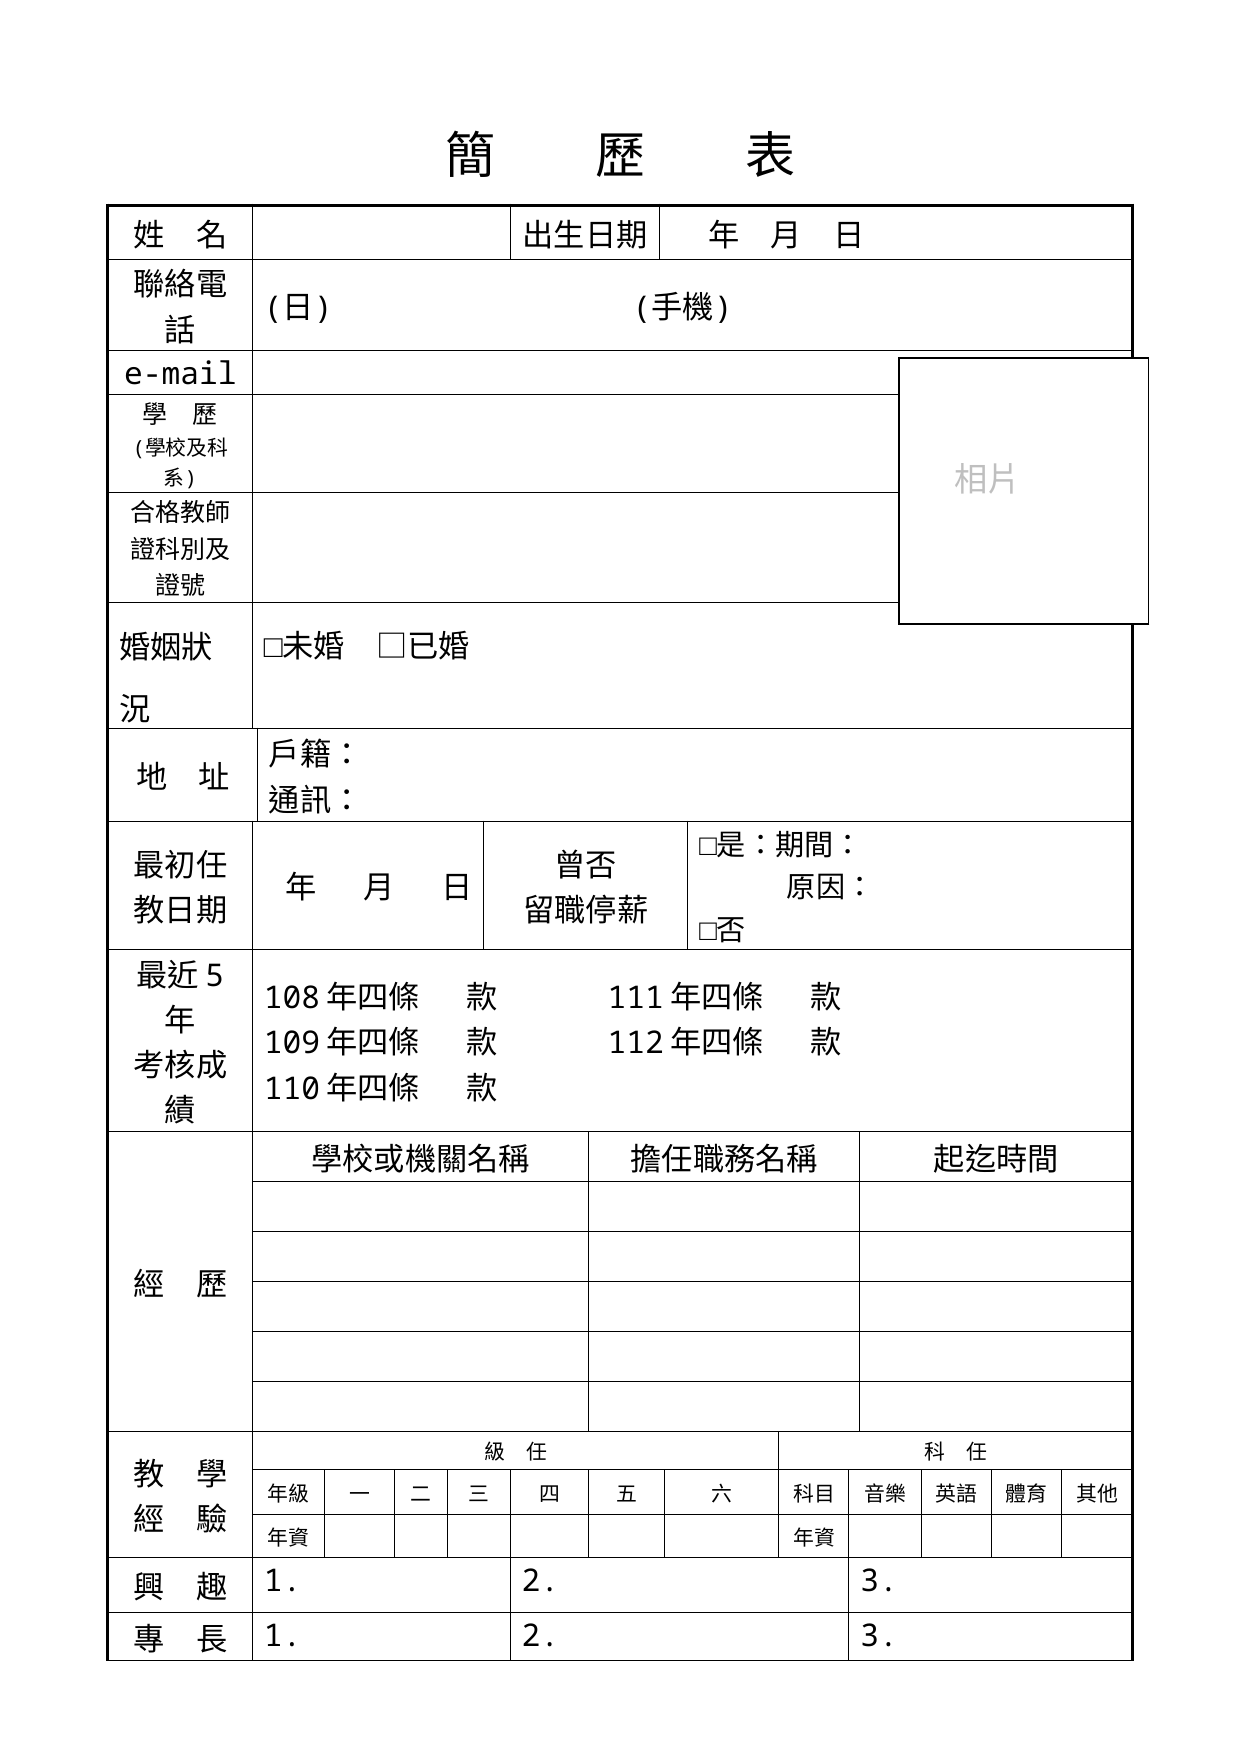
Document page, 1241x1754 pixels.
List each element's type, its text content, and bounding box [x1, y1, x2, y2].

table_cell [253, 351, 1131, 394]
table_cell 科目 [779, 1470, 848, 1514]
table_cell 其他 [1062, 1470, 1131, 1514]
table_cell 年資 [253, 1515, 324, 1557]
table_cell 經 歷 [109, 1132, 252, 1431]
table_cell 3. [849, 1613, 1131, 1660]
table_cell 1. [253, 1613, 510, 1660]
table_header 出生日期 [511, 207, 659, 258]
table_cell 1. [253, 1558, 510, 1612]
table_cell 六 [665, 1470, 778, 1514]
table_cell [253, 493, 898, 602]
text 簡 歷 表 [106, 78, 1134, 203]
table_cell 二 [395, 1470, 447, 1514]
table_cell [992, 1515, 1061, 1557]
table_cell [253, 1182, 588, 1231]
table_cell 年資 [779, 1515, 848, 1557]
table_cell 專 長 [109, 1613, 252, 1660]
table_cell 最初任教日期 [109, 822, 252, 949]
table_cell 最近5年 考核成績 [109, 950, 252, 1131]
table_cell [325, 1515, 394, 1557]
table_header [253, 207, 510, 258]
table_cell 108年四條 款 111年四條 款 109年四條 款 112年四條 款 110年四條 款 [253, 950, 1131, 1131]
table_cell [589, 1332, 859, 1381]
table_cell [589, 1282, 859, 1331]
table_cell 四 [511, 1470, 588, 1514]
table_cell [860, 1382, 1131, 1431]
table_cell 體育 [992, 1470, 1061, 1514]
table_cell [253, 1332, 588, 1381]
table_cell [849, 1515, 921, 1557]
table_cell [448, 1515, 510, 1557]
table_cell 學校或機關名稱 [253, 1132, 588, 1181]
table_cell (日) (手機) [253, 260, 1131, 350]
table_cell [589, 1382, 859, 1431]
table_cell [395, 1515, 447, 1557]
table_cell [253, 1382, 588, 1431]
table_cell 擔任職務名稱 [589, 1132, 859, 1181]
table_cell [665, 1515, 778, 1557]
table_cell 起迄時間 [860, 1132, 1131, 1181]
table_cell 地 址 [109, 729, 257, 821]
table_cell [589, 1232, 859, 1281]
table_cell [860, 1282, 1131, 1331]
table_cell 科 任 [779, 1432, 1131, 1469]
table_cell 學 歷 (學校及科系) [109, 395, 252, 492]
table_cell 教 學 經 驗 [109, 1432, 252, 1557]
table_cell 曾否 留職停薪 [484, 822, 687, 949]
table_cell 興 趣 [109, 1558, 252, 1612]
table_header 姓 名 [109, 207, 252, 258]
table_cell 3. [849, 1558, 1131, 1612]
table_header 年 月 日 [660, 207, 1131, 258]
table_cell [922, 1515, 991, 1557]
table_cell [860, 1232, 1131, 1281]
table_cell 音樂 [849, 1470, 921, 1514]
table_cell [860, 1182, 1131, 1231]
table_cell [589, 1515, 664, 1557]
table_cell [1062, 1515, 1131, 1557]
table_cell [900, 359, 1148, 623]
table_cell [860, 1332, 1131, 1381]
table_cell □是：期間： 原因： □否 [688, 822, 1131, 949]
table_cell 2. [511, 1613, 848, 1660]
table_cell □未婚 □已婚 [253, 603, 1131, 728]
table_cell [511, 1515, 588, 1557]
table_cell [253, 1282, 588, 1331]
table_cell 年級 [253, 1470, 324, 1514]
table_cell 三 [448, 1470, 510, 1514]
table_cell 一 [325, 1470, 394, 1514]
table_cell 戶籍： 通訊： [258, 729, 1131, 821]
table_cell 級 任 [253, 1432, 778, 1469]
table_cell 五 [589, 1470, 664, 1514]
table_cell [589, 1182, 859, 1231]
table_cell [253, 1232, 588, 1281]
table_cell 婚姻狀況 [109, 603, 252, 728]
table_cell [253, 395, 898, 492]
table_cell 年 月 日 [253, 822, 483, 949]
table_cell 合格教師證科別及證號 [109, 493, 252, 602]
table_cell 英語 [922, 1470, 991, 1514]
table_cell 2. [511, 1558, 848, 1612]
table_cell e-mail [109, 351, 252, 394]
table_cell 聯絡電話 [109, 260, 252, 350]
